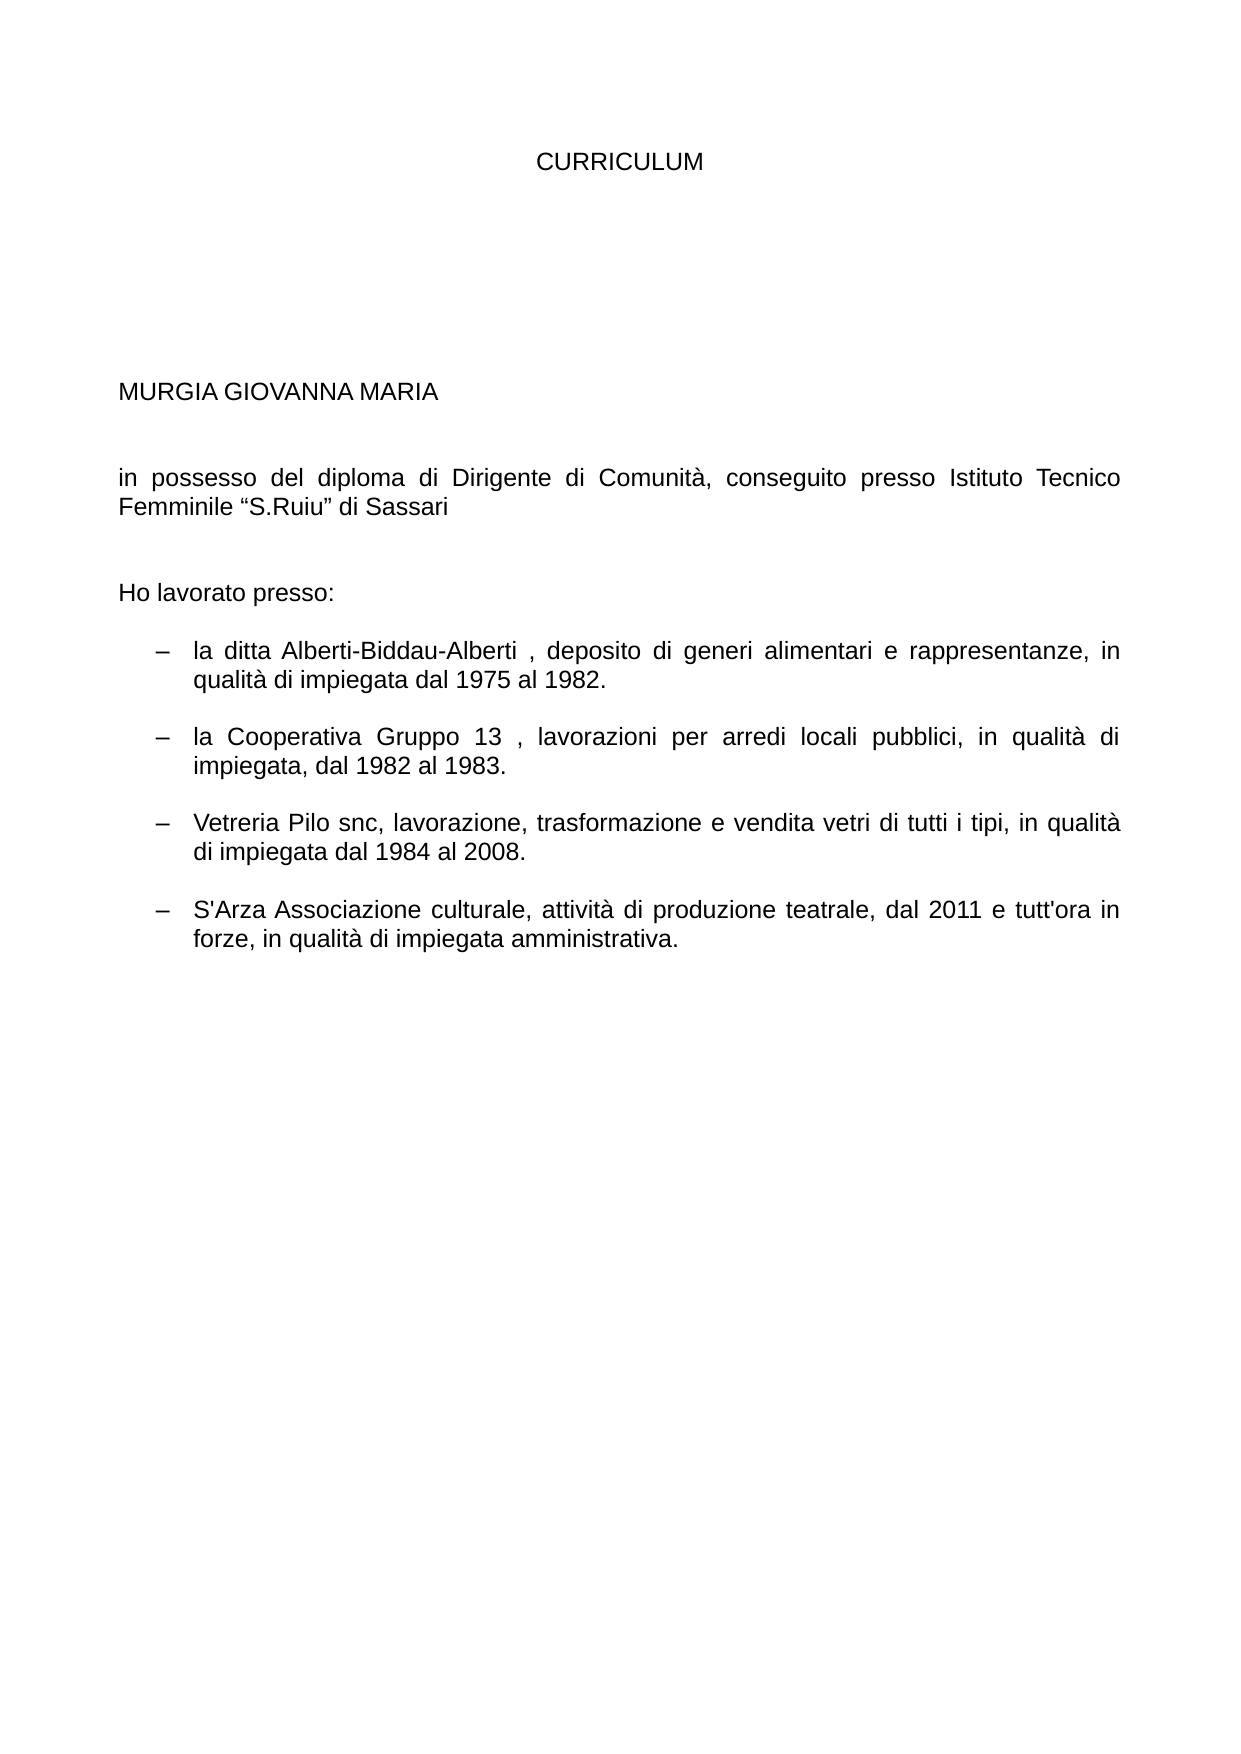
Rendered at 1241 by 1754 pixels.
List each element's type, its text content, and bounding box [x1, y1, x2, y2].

list S'Arza Associazione culturale, attività di produzione teatrale, dal 2011 e tutt'ora in forze, in qualità di impiegata amministrativa. [156, 895, 1122, 952]
list la ditta Alberti-Biddau-Alberti , deposito di generi alimentari e rappresentanze, in qualità di impiegata dal 1975 al 1982. [156, 636, 1122, 693]
text CURRICULUM [118, 147, 1122, 176]
text in possesso del diploma di Dirigente di Comunità, conseguito presso Istituto Tecnico Femminile “S.Ruiu” di Sassari [118, 463, 1122, 521]
text MURGIA GIOVANNA MARIA [118, 377, 1122, 406]
list la Cooperativa Gruppo 13 , lavorazioni per arredi locali pubblici, in qualità di impiegata, dal 1982 al 1983. [156, 722, 1122, 780]
text Ho lavorato presso: [118, 578, 1122, 607]
list Vetreria Pilo snc, lavorazione, trasformazione e vendita vetri di tutti i tipi, in qualità di impiegata dal 1984 al 2008. [156, 808, 1122, 866]
